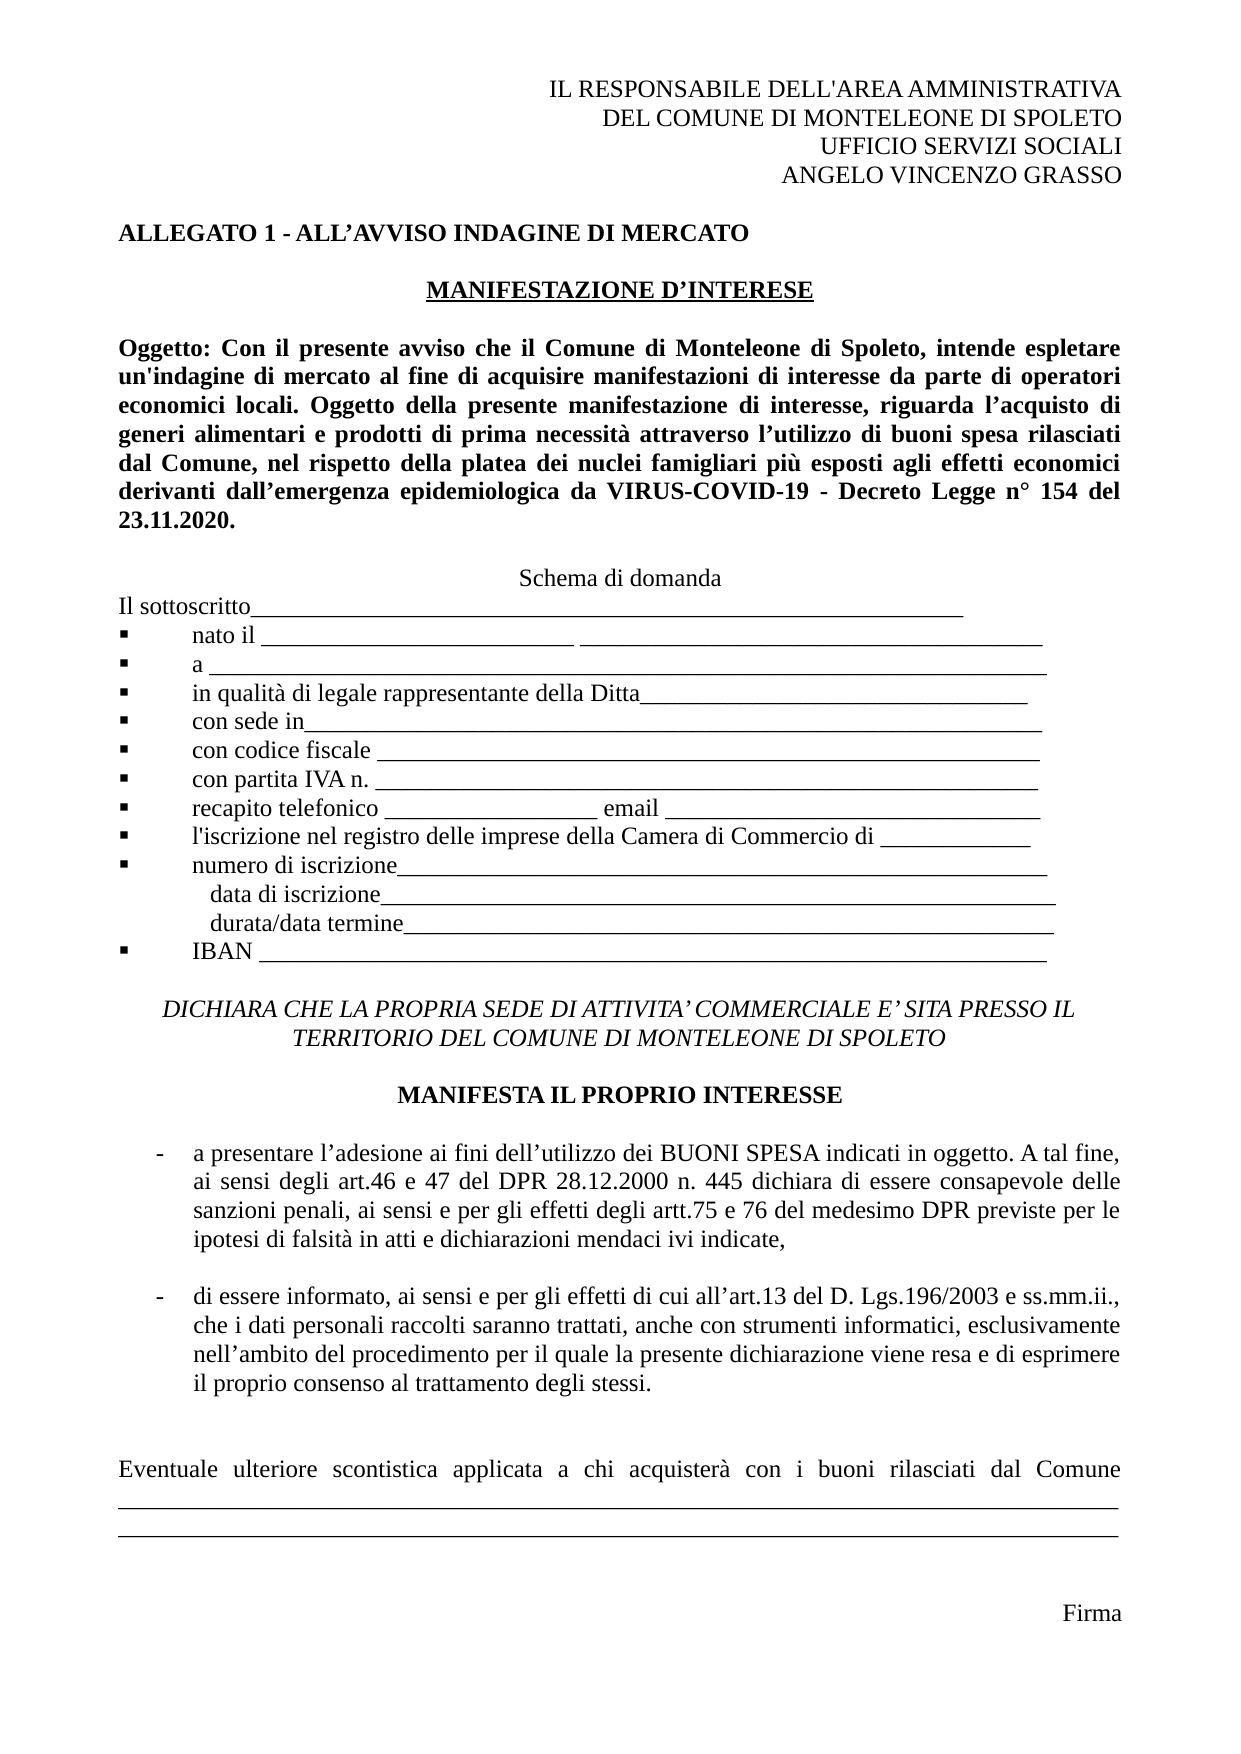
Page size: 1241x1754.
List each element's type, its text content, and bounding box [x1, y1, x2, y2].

text Schema di domanda [118, 563, 1122, 591]
text ________________________________________________________________________________ [118, 1511, 1122, 1540]
list con codice fiscale _____________________________________________________ [118, 735, 1122, 764]
list recapito telefonico _________________ email ______________________________ [118, 793, 1122, 821]
text durata/data termine____________________________________________________ [191, 908, 1122, 936]
list con partita IVA n. _____________________________________________________ [118, 764, 1122, 793]
text ALLEGATO 1 - ALL’AVVISO INDAGINE DI MERCATO [118, 218, 1122, 246]
list di essere informato, ai sensi e per gli effetti di cui all’art.13 del D. Lgs.196/2003 e ss.mm.ii., che i dati personali raccolti saranno trattati, anche con strumenti informatici, esclusivamente nell’ambito del procedimento per il quale la presente dichiarazione viene resa e di esprimere il proprio consenso al trattamento degli stessi. [156, 1281, 1122, 1396]
text UFFICIO SERVIZI SOCIALI [118, 131, 1122, 160]
text MANIFESTA IL PROPRIO INTERESSE [118, 1080, 1122, 1109]
text Eventuale ulteriore scontistica applicata a chi acquisterà con i buoni rilasciati dal Comune ________________________________________________________________________________ [118, 1454, 1122, 1511]
text DEL COMUNE DI MONTELEONE DI SPOLETO [118, 103, 1122, 131]
list a presentare l’adesione ai fini dell’utilizzo dei BUONI SPESA indicati in oggetto. A tal fine, ai sensi degli art.46 e 47 del DPR 28.12.2000 n. 445 dichiara di essere consapevole delle sanzioni penali, ai sensi e per gli effetti degli artt.75 e 76 del medesimo DPR previste per le ipotesi di falsità in atti e dichiarazioni mendaci ivi indicate, [156, 1138, 1122, 1253]
text IL RESPONSABILE DELL'AREA AMMINISTRATIVA [118, 74, 1122, 103]
text MANIFESTAZIONE D’INTERESE [118, 275, 1122, 304]
text DICHIARA CHE LA PROPRIA SEDE DI ATTIVITA’ COMMERCIALE E’ SITA PRESSO IL TERRITORIO DEL COMUNE DI MONTELEONE DI SPOLETO [118, 994, 1122, 1051]
list con sede in___________________________________________________________ [118, 706, 1122, 735]
text ANGELO VINCENZO GRASSO [118, 160, 1122, 189]
list nato il _________________________ _____________________________________ [118, 620, 1122, 649]
list IBAN _______________________________________________________________ [118, 936, 1122, 965]
list in qualità di legale rappresentante della Ditta_______________________________ [118, 678, 1122, 706]
list numero di iscrizione____________________________________________________ [118, 850, 1122, 879]
text Oggetto: Con il presente avviso che il Comune di Monteleone di Spoleto, intende espletare un'indagine di mercato al fine di acquisire manifestazioni di interesse da parte di operatori economici locali. Oggetto della presente manifestazione di interesse, riguarda l’acquisto di generi alimentari e prodotti di prima necessità attraverso l’utilizzo di buoni spesa rilasciati dal Comune, nel rispetto della platea dei nuclei famigliari più esposti agli effetti economici derivanti dall’emergenza epidemiologica da VIRUS-COVID-19 - Decreto Legge n° 154 del 23.11.2020. [118, 333, 1122, 534]
list l'iscrizione nel registro delle imprese della Camera di Commercio di ____________ [118, 821, 1122, 850]
list a ___________________________________________________________________ [118, 649, 1122, 678]
text Il sottoscritto_________________________________________________________ [118, 591, 1122, 620]
text Firma [164, 1598, 1122, 1626]
text data di iscrizione______________________________________________________ [191, 879, 1122, 908]
